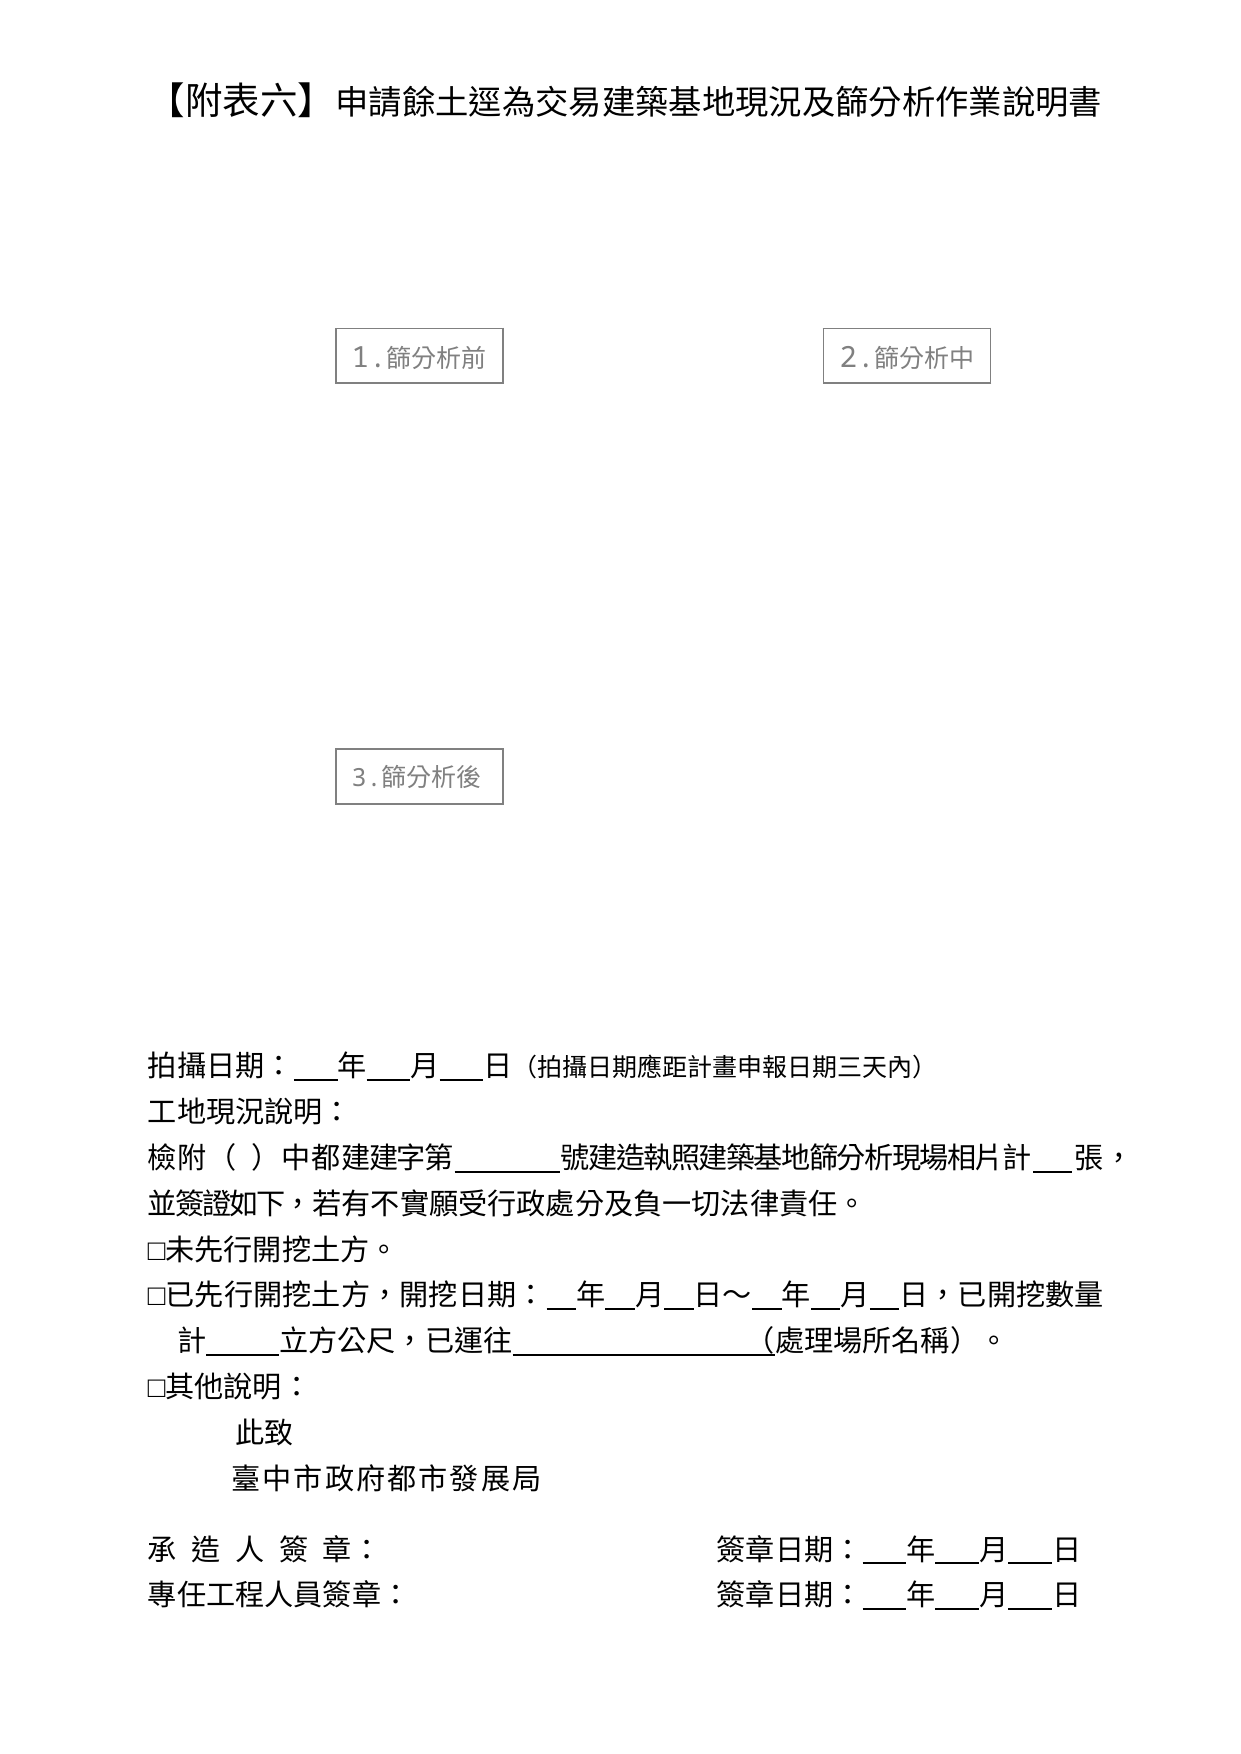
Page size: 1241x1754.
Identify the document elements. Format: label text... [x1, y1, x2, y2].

text □其他說明： [148, 1361, 1104, 1407]
text □未先行開挖土方。 [148, 1223, 1104, 1269]
text 工地現況說明： [148, 1086, 1104, 1132]
text 1.篩分析前 [351, 337, 487, 375]
text 【附表六】申請餘土逕為交易建築基地現況及篩分析作業說明書 [148, 77, 1104, 123]
text 檢附（ ）中都建建字第 號建造執照建築基地篩分析現場相片計 張，並簽證如下，若有不實願受行政處分及負一切法律責任。 [148, 1132, 1104, 1223]
text □已先行開挖土方，開挖日期： 年 月 日～ 年 月 日，已開挖數量計 立方公尺，已運往 （處理場所名稱）。 [148, 1269, 1104, 1361]
text 臺中市政府都市發展局 [181, 1452, 1104, 1498]
text 2.篩分析中 [839, 337, 975, 375]
text 拍攝日期： 年 月 日（拍攝日期應距計畫申報日期三天內） [148, 1040, 1104, 1086]
text 專任工程人員簽章： 簽章日期： 年 月 日 [148, 1569, 1104, 1615]
text 承 造 人 簽 章： 簽章日期： 年 月 日 [148, 1523, 1104, 1569]
text 此致 [177, 1407, 1104, 1452]
text 3.篩分析後 [351, 757, 487, 794]
